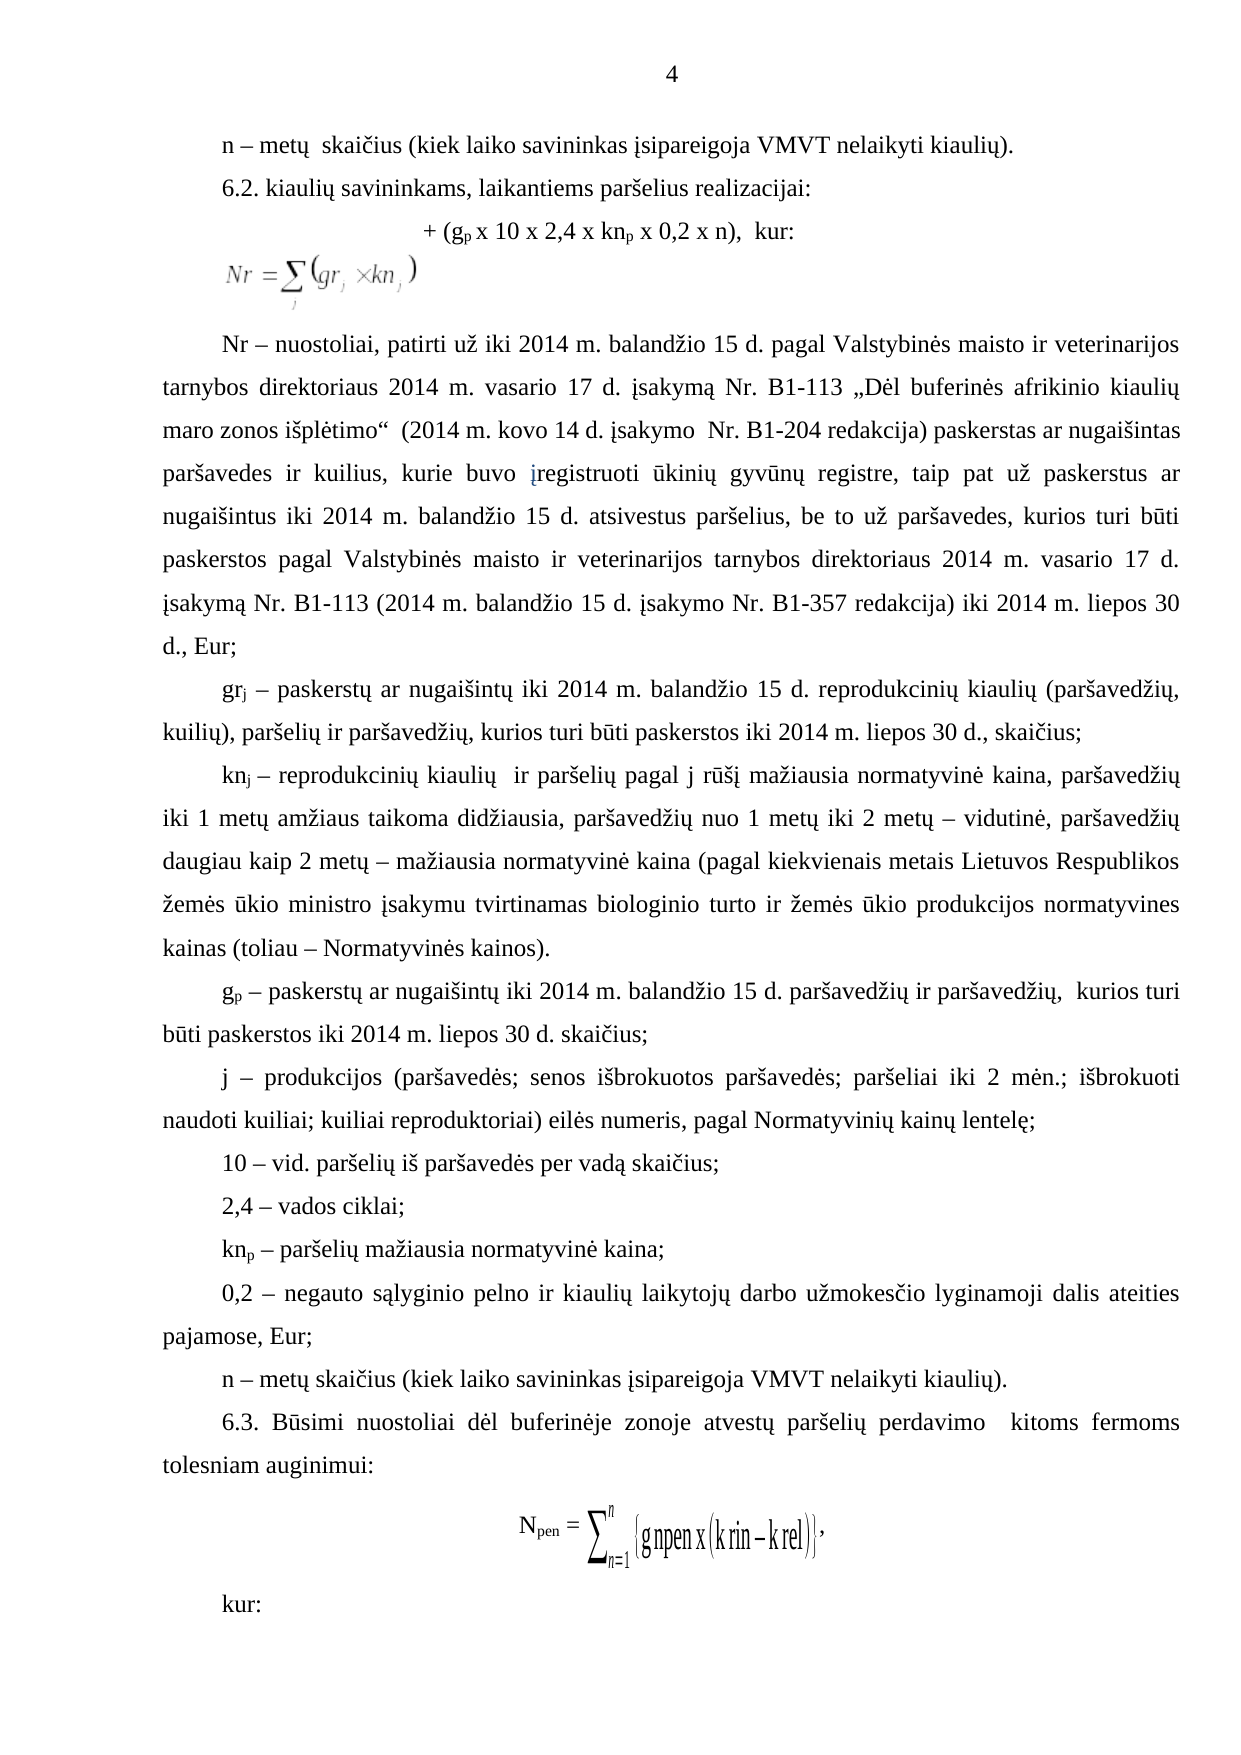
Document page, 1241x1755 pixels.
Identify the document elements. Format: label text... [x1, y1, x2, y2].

text grj – paskerstų ar nugaišintų iki 2014 m. balandžio 15 d. reprodukcinių kiaulių (paršavedžių, kuilių), paršelių ir paršavedžių, kurios turi būti paskerstos iki 2014 m. liepos 30 d., skaičius; [162, 674, 1181, 746]
text knj – reprodukcinių kiaulių ir paršelių pagal j rūšį mažiausia normatyvinė kaina, paršavedžių iki 1 metų amžiaus taikoma didžiausia, paršavedžių nuo 1 metų iki 2 metų – vidutinė, paršavedžių daugiau kaip 2 metų – mažiausia normatyvinė kaina (pagal kiekvienais metais Lietuvos Respublikos žemės ūkio ministro įsakymu tvirtinamas biologinio turto ir žemės ūkio produkcijos normatyvines kainas (toliau – Normatyvinės kainos). [162, 760, 1181, 961]
text kur: [162, 1589, 1181, 1618]
text 6.3. Būsimi nuostoliai dėl buferinėje zonoje atvestų paršelių perdavimo kitoms fermoms tolesniam auginimui: [162, 1407, 1181, 1479]
text n – metų skaičius (kiek laiko savininkas įsipareigoja VMVT nelaikyti kiaulių). [162, 1364, 1181, 1393]
text 6.2. kiaulių savininkams, laikantiems paršelius realizacijai: [162, 173, 1181, 202]
text + (gp x 10 x 2,4 x knp x 0,2 x n), kur: [162, 216, 1181, 314]
text knp – paršelių mažiausia normatyvinė kaina; [162, 1234, 1181, 1263]
text Nr – nuostoliai, patirti už iki 2014 m. balandžio 15 d. pagal Valstybinės maisto ir veterinarijos tarnybos direktoriaus 2014 m. vasario 17 d. įsakymą Nr. B1-113 „Dėl buferinės afrikinio kiaulių maro zonos išplėtimo“ (2014 m. kovo 14 d. įsakymo Nr. B1-204 redakcija) paskerstas ar nugaišintas paršavedes ir kuilius, kurie buvo įregistruoti ūkinių gyvūnų registre, taip pat už paskerstus ar nugaišintus iki 2014 m. balandžio 15 d. atsivestus paršelius, be to už paršavedes, kurios turi būti paskerstos pagal Valstybinės maisto ir veterinarijos tarnybos direktoriaus 2014 m. vasario 17 d. įsakymą Nr. B1-113 (2014 m. balandžio 15 d. įsakymo Nr. B1-357 redakcija) iki 2014 m. liepos 30 d., Eur; [162, 329, 1181, 659]
text 2,4 – vados ciklai; [162, 1191, 1181, 1220]
text Npen = , [162, 1493, 1181, 1574]
text 10 – vid. paršelių iš paršavedės per vadą skaičius; [162, 1148, 1181, 1177]
text gp – paskerstų ar nugaišintų iki 2014 m. balandžio 15 d. paršavedžių ir paršavedžių, kurios turi būti paskerstos iki 2014 m. liepos 30 d. skaičius; [162, 976, 1181, 1048]
text j – produkcijos (paršavedės; senos išbrokuotos paršavedės; paršeliai iki 2 mėn.; išbrokuoti naudoti kuiliai; kuiliai reproduktoriai) eilės numeris, pagal Normatyvinių kainų lentelę; [162, 1062, 1181, 1134]
text n – metų skaičius (kiek laiko savininkas įsipareigoja VMVT nelaikyti kiaulių). [162, 130, 1181, 159]
text 0,2 – negauto sąlyginio pelno ir kiaulių laikytojų darbo užmokesčio lyginamoji dalis ateities pajamose, Eur; [162, 1278, 1181, 1349]
